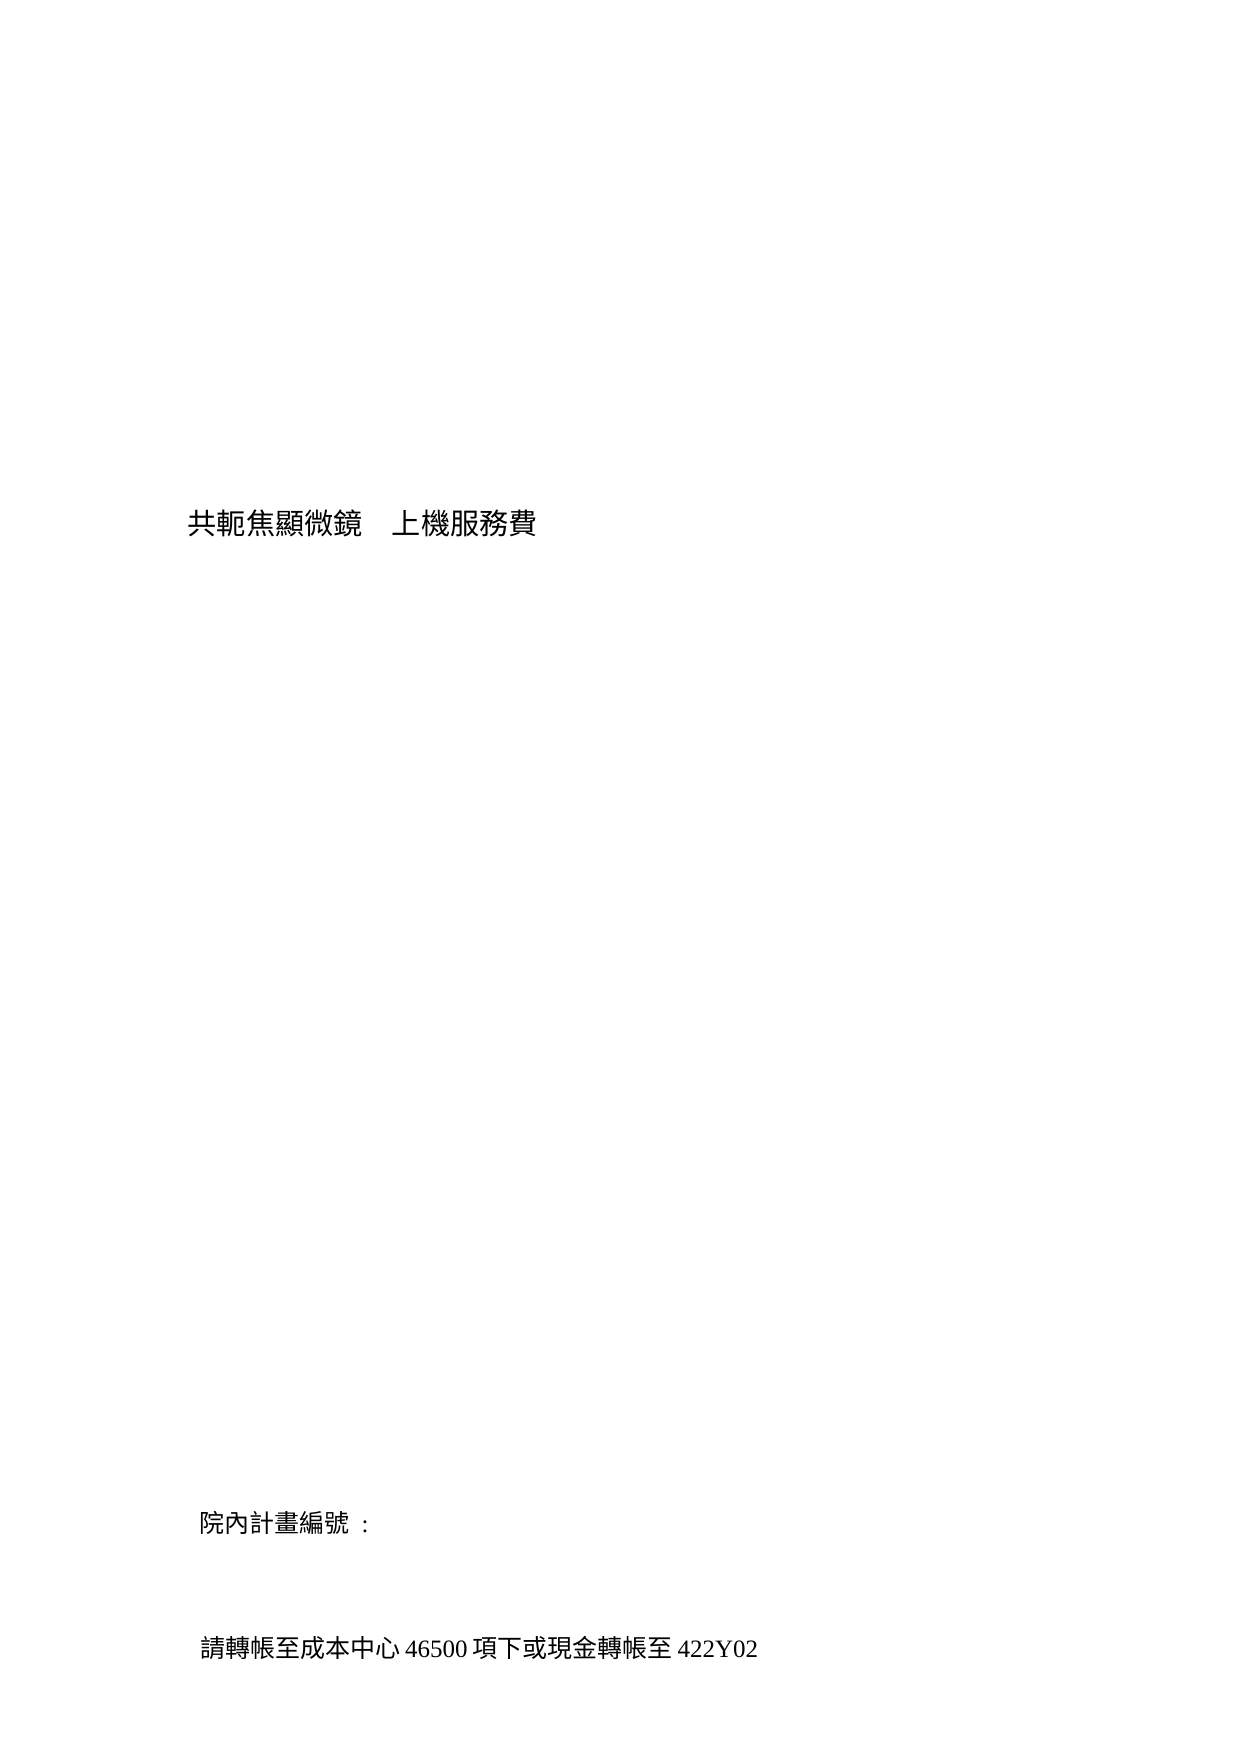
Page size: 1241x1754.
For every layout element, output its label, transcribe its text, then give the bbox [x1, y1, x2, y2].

text 院內計畫編號 : [187, 1480, 1053, 1543]
text 共軛焦顯微鏡 上機服務費 [187, 480, 1053, 543]
text 請轉帳至成本中心46500項下或現金轉帳至422Y02 [187, 1605, 1053, 1668]
